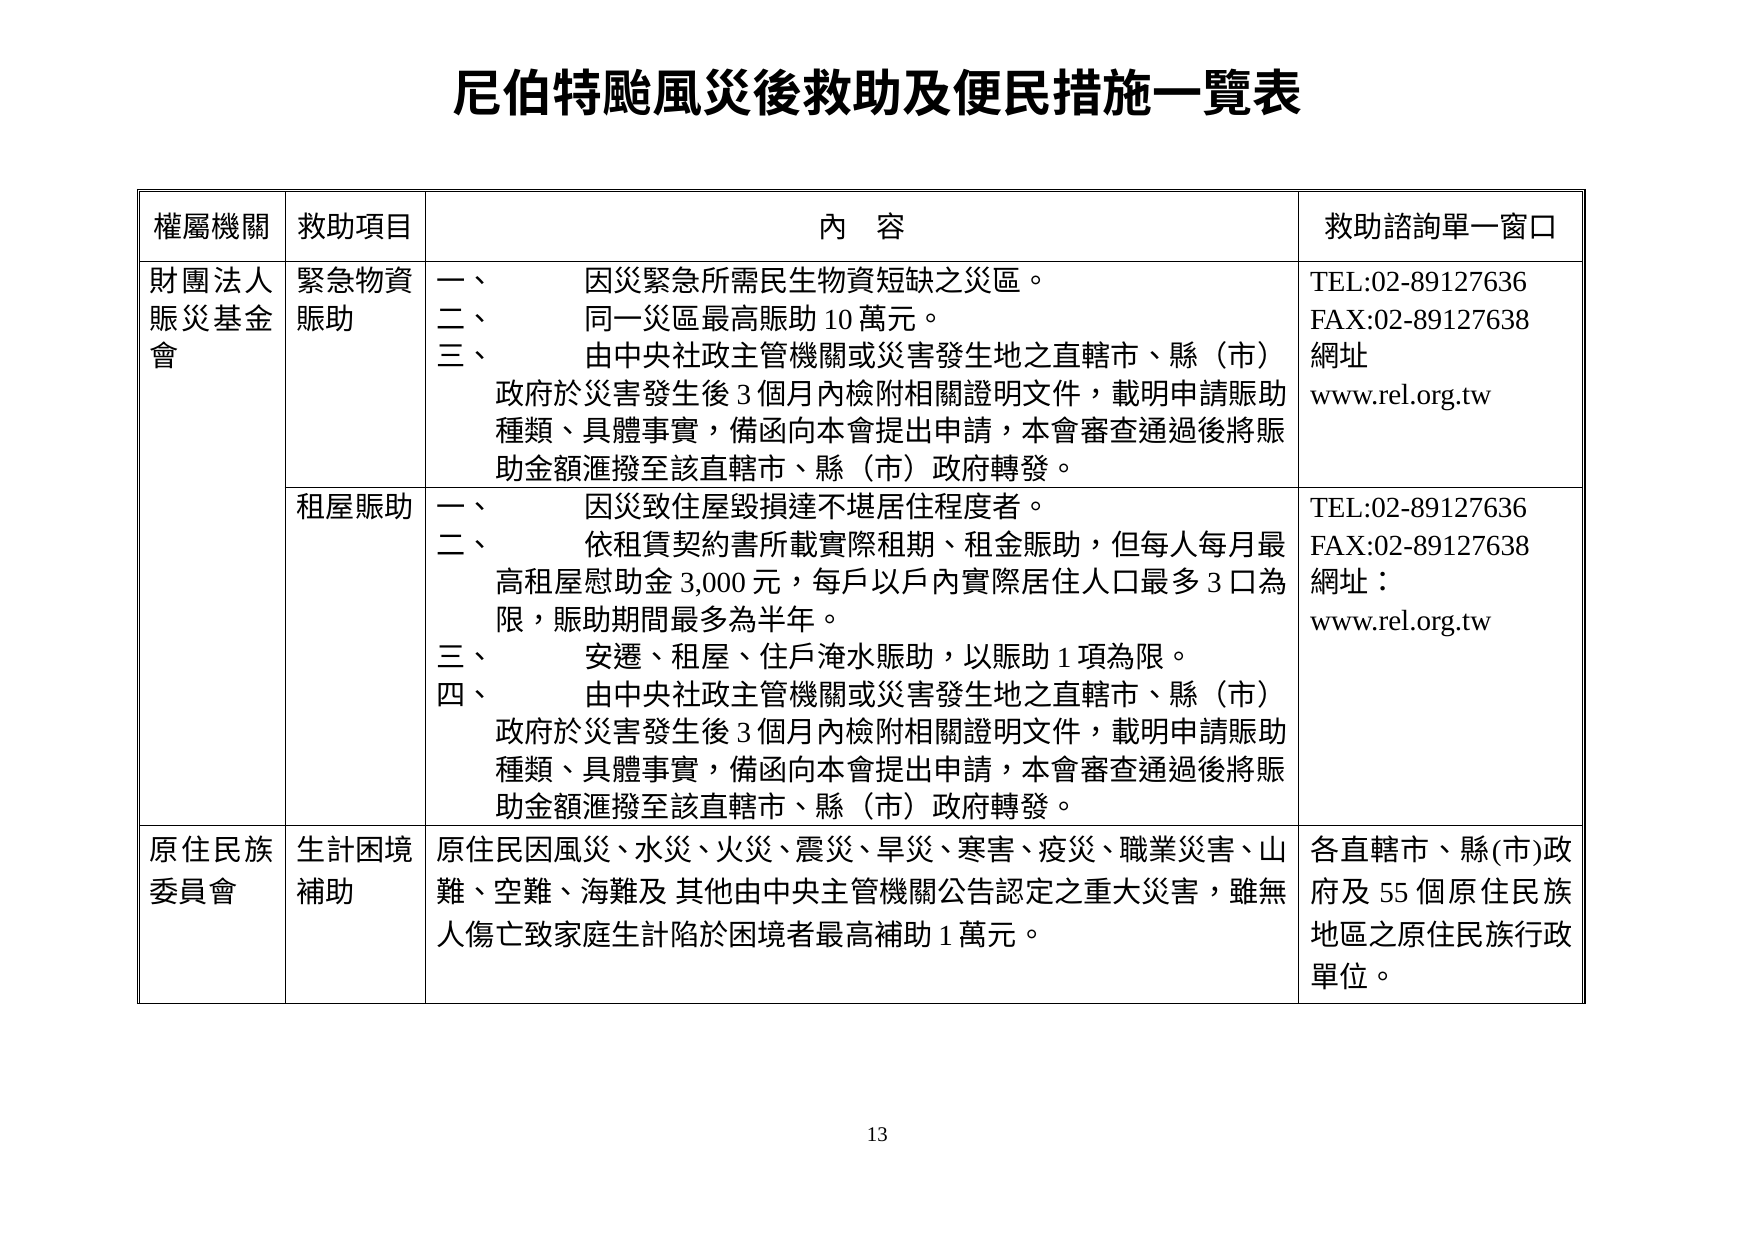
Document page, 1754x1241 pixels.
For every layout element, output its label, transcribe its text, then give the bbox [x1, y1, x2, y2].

table_header 內 容 [426, 192, 1298, 261]
table_cell 原住民族委員會 [140, 826, 285, 1003]
table_cell 原住民因風災、水災、火災、震災、旱災、寒害、疫災、職業災害、山難、空難、海難及 其他由中央主管機關公告認定之重大災害，雖無人傷亡致家庭生計陷於困境者最高補助1萬元。 [426, 826, 1298, 1003]
table_cell TEL:02-89127636 FAX:02-89127638 網址：www.rel.org.tw [1299, 488, 1582, 825]
table_cell 生計困境補助 [286, 826, 425, 1003]
table_cell [140, 488, 285, 825]
table_cell 因災致住屋毀損達不堪居住程度者。 依租賃契約書所載實際租期、租金賑助，但每人每月最高租屋慰助金3,000元，每戶以戶內實際居住人口最多3口為限，賑助期間最多為半年。 安遷、租屋、住戶淹水賑助，以賑助1項為限。 由中央社政主管機關或災害發生地之直轄市、縣（市）政府於災害發生後3個月內檢附相關證明文件，載明申請賑助種類、具體事實，備函向本會提出申請，本會審查通過後將賑助金額滙撥至該直轄市、縣（市）政府轉發。 [426, 488, 1298, 825]
table_cell 租屋賑助 [286, 488, 425, 825]
table_cell 各直轄市、縣(市)政府及55個原住民族地區之原住民族行政單位。 [1299, 826, 1582, 1003]
table_header 權屬機關 [140, 192, 285, 261]
table_header 救助諮詢單一窗口 [1299, 192, 1582, 261]
table_cell 因災緊急所需民生物資短缺之災區。 同一災區最高賑助10萬元。 由中央社政主管機關或災害發生地之直轄市、縣（市）政府於災害發生後3個月內檢附相關證明文件，載明申請賑助種類、具體事實，備函向本會提出申請，本會審查通過後將賑助金額滙撥至該直轄市、縣（市）政府轉發。 [426, 262, 1298, 487]
table_header 救助項目 [286, 192, 425, 261]
table_cell 財團法人賑災基金會 [140, 262, 285, 487]
table_cell 緊急物資賑助 [286, 262, 425, 487]
table_cell TEL:02-89127636 FAX:02-89127638 網址 www.rel.org.tw [1299, 262, 1582, 487]
